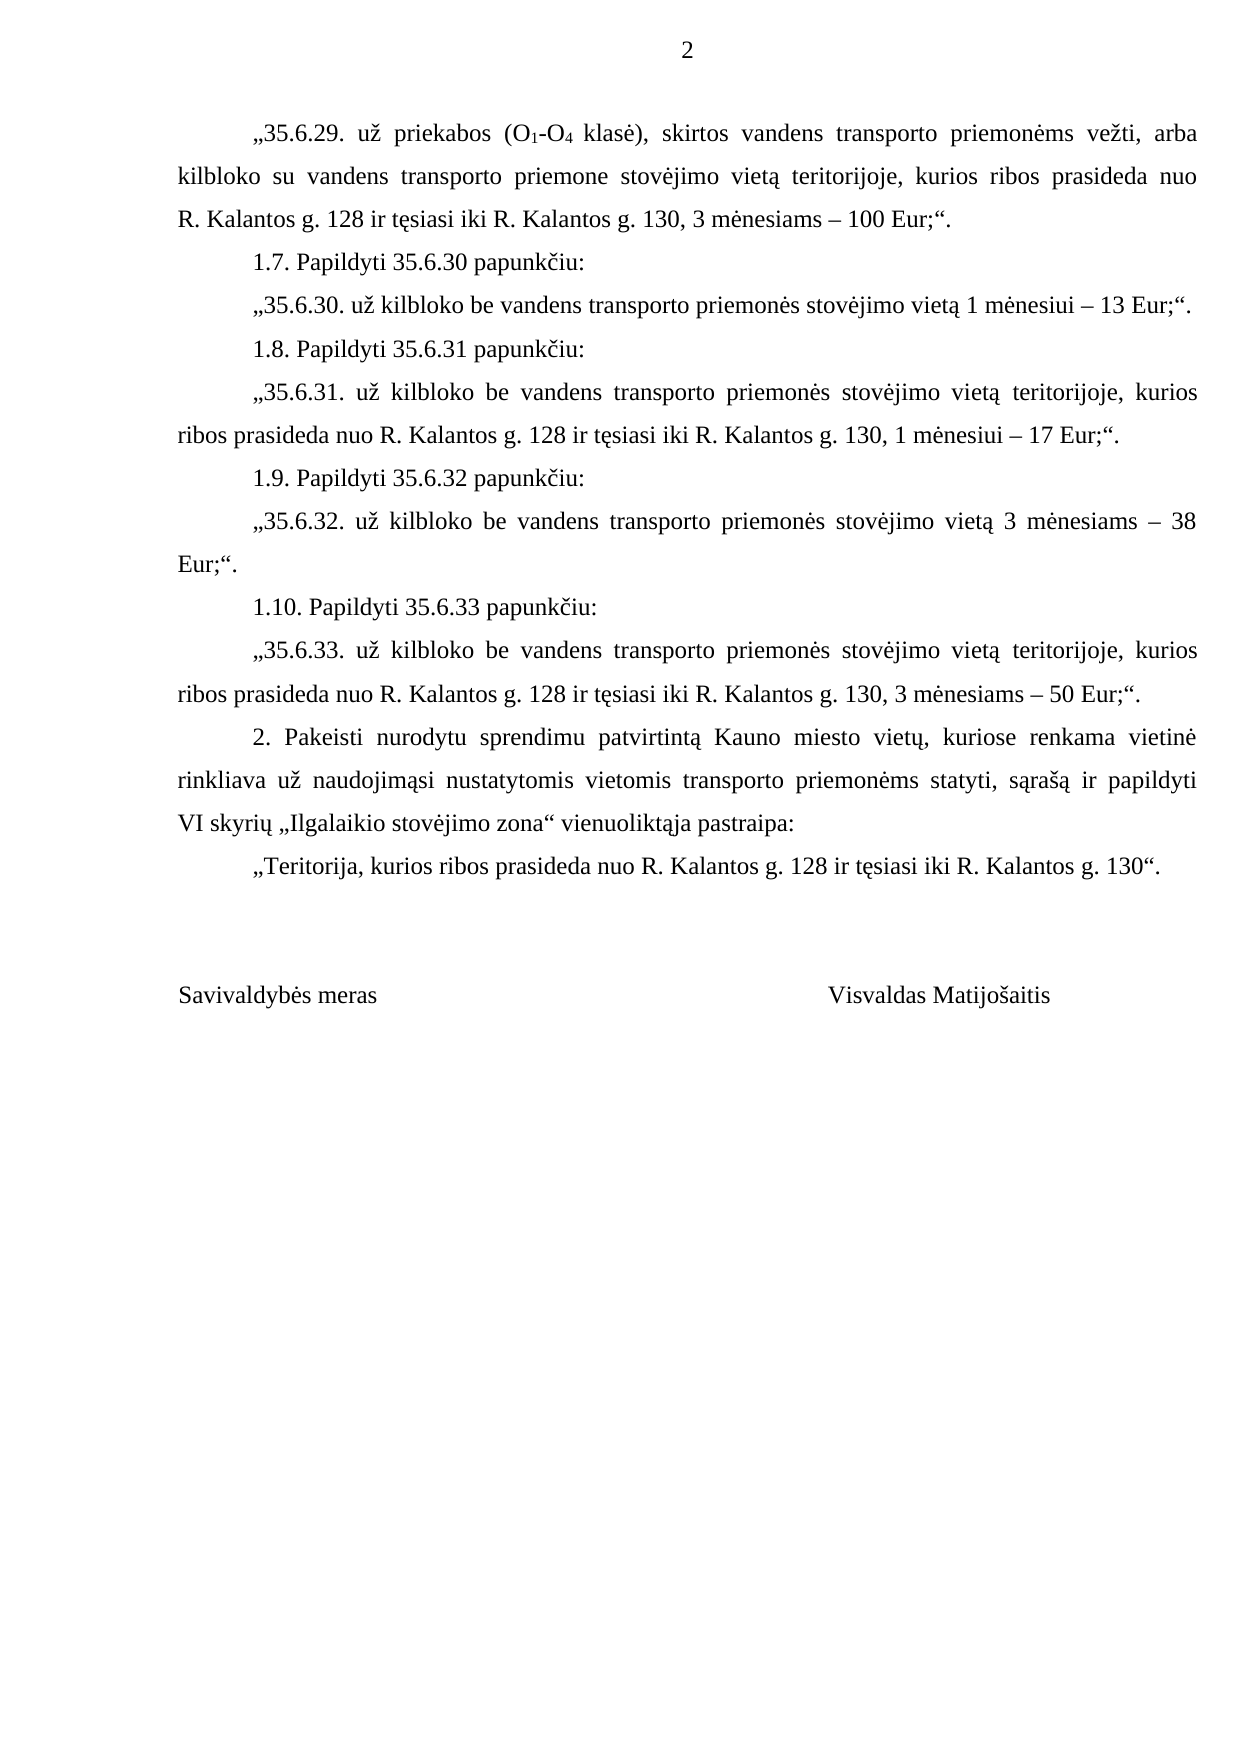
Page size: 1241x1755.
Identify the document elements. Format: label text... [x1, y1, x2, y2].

text „35.6.30. už kilbloko be vandens transporto priemonės stovėjimo vietą 1 mėnesiui – 13 Eur;“. [177, 291, 1198, 319]
text „35.6.29. už priekabos (O1-O4 klasė), skirtos vandens transporto priemonėms vežti, arba kilbloko su vandens transporto priemone stovėjimo vietą teritorijoje, kurios ribos prasideda nuo R. Kalantos g. 128 ir tęsiasi iki R. Kalantos g. 130, 3 mėnesiams – 100 Eur;“. [177, 118, 1198, 233]
text „35.6.31. už kilbloko be vandens transporto priemonės stovėjimo vietą teritorijoje, kurios ribos prasideda nuo R. Kalantos g. 128 ir tęsiasi iki R. Kalantos g. 130, 1 mėnesiui – 17 Eur;“. [177, 377, 1198, 449]
text „35.6.33. už kilbloko be vandens transporto priemonės stovėjimo vietą teritorijoje, kurios ribos prasideda nuo R. Kalantos g. 128 ir tęsiasi iki R. Kalantos g. 130, 3 mėnesiams – 50 Eur;“. [177, 636, 1198, 707]
text „35.6.32. už kilbloko be vandens transporto priemonės stovėjimo vietą 3 mėnesiams – 38 Eur;“. [177, 506, 1198, 578]
text 1.8. Papildyti 35.6.31 papunkčiu: [177, 334, 1198, 362]
text 1.7. Papildyti 35.6.30 papunkčiu: [177, 247, 1198, 276]
text 1.9. Papildyti 35.6.32 papunkčiu: [177, 463, 1198, 492]
text 2. Pakeisti nurodytu sprendimu patvirtintą Kauno miesto vietų, kuriose renkama vietinė rinkliava už naudojimąsi nustatytomis vietomis transporto priemonėms statyti, sąrašą ir papildyti VI skyrių „Ilgalaikio stovėjimo zona“ vienuoliktąja pastraipa: [177, 722, 1198, 837]
text 1.10. Papildyti 35.6.33 papunkčiu: [177, 592, 1198, 621]
text Savivaldybės meras Visvaldas Matijošaitis [178, 981, 1198, 1009]
text „Teritorija, kurios ribos prasideda nuo R. Kalantos g. 128 ir tęsiasi iki R. Kalantos g. 130“. [177, 851, 1198, 880]
